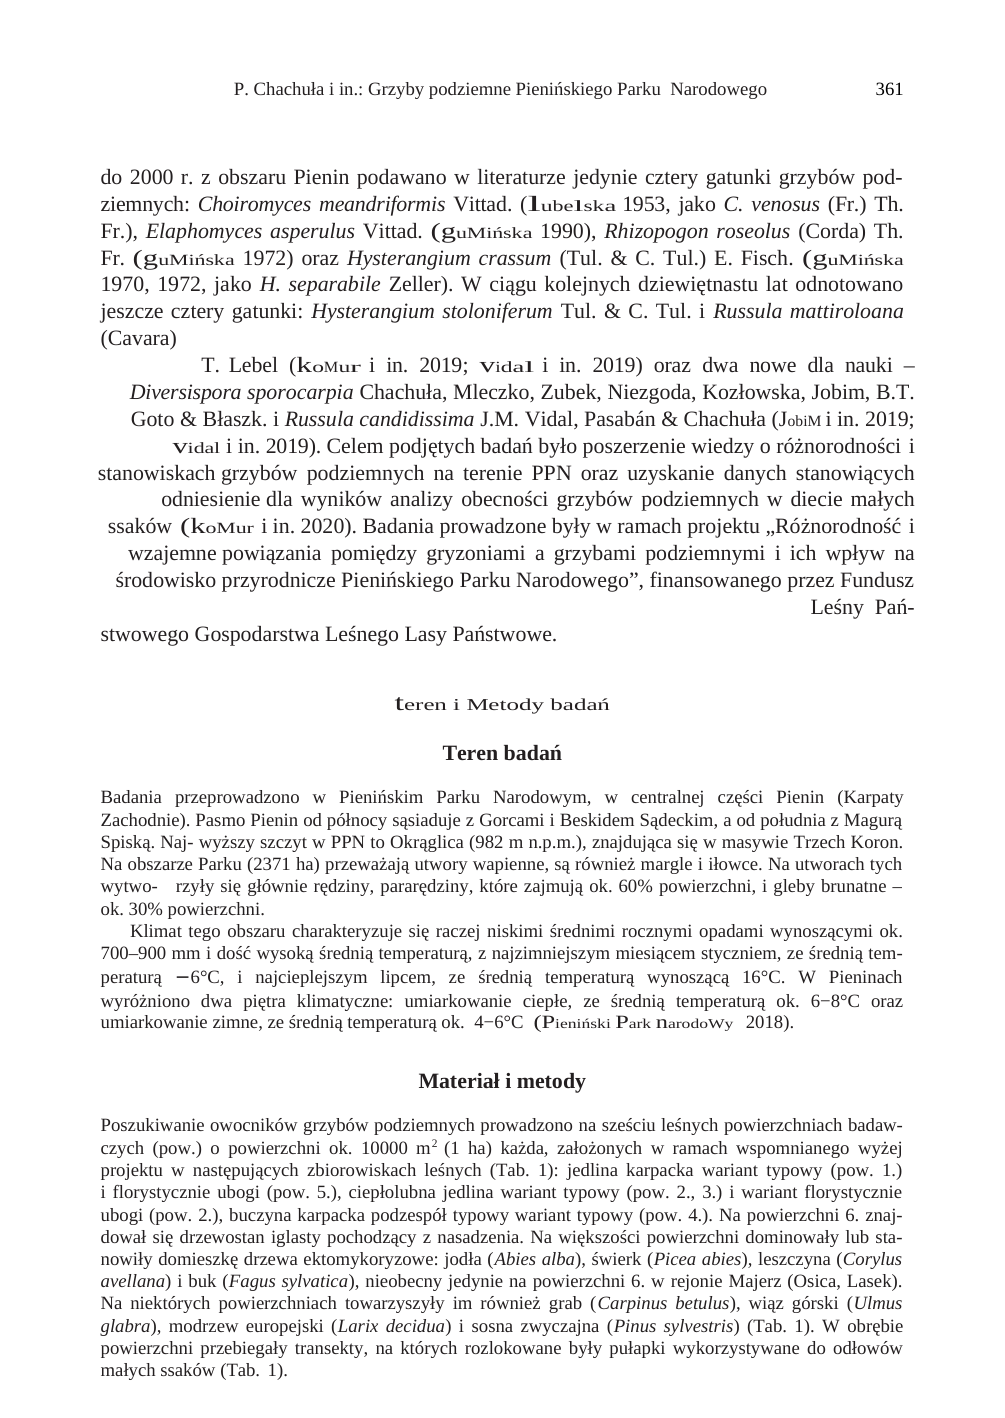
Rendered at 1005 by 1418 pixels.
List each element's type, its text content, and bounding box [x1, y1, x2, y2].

text do 2000 r. z obszaru Pienin podawano w literaturze jedynie cztery gatunki grzybów pod- ziemnych: Choiromyces meandriformis Vittad. (lubelska 1953, jako C. venosus (Fr.) Th. Fr.), Elaphomyces asperulus Vittad. (guMińska 1990), Rhizopogon roseolus (Corda) Th. Fr. (guMińska 1972) oraz Hysterangium crassum (Tul. & C. Tul.) E. Fisch. (guMińska 1970, 1972, jako H. separabile Zeller). W ciągu kolejnych dziewiętnastu lat odnotowano jeszcze cztery gatunki: Hysterangium stoloniferum Tul. & C. Tul. i Russula mattiroloana (Cavara) [100, 164, 904, 350]
subtitle Materiał i metody [110, 1068, 894, 1093]
list Lebel (koMur i in. 2019; vidal i in. 2019) oraz dwa nowe dla nauki – Diversispora sporocarpia Chachuła, Mleczko, Zubek, Niezgoda, Kozłowska, Jobim, B.T. Goto & Błaszk. i Russula candidissima J.M. Vidal, Pasabán & Chachuła (JobiM i in. 2019; vidal i in. 2019). Celem podjętych badań było poszerzenie wiedzy o różnorodności i stanowiskach grzybów podziemnych na terenie PPN oraz uzyskanie danych stanowiących odniesienie dla wyników analizy obecności grzybów podziemnych w diecie małych ssaków (koMur i in. 2020). Badania prowadzone były w ramach projektu „Różnorodność i wzajemne powiązania pomiędzy gryzoniami a grzybami podziemnymi i ich wpływ na środowisko przyrodnicze Pienińskiego Parku Narodowego”, finansowanego przez Fundusz Leśny Pań- [89, 352, 914, 619]
subtitle Teren badań [110, 740, 894, 766]
text stwowego Gospodarstwa Leśnego Lasy Państwowe. [100, 621, 914, 646]
text Poszukiwanie owocników grzybów podziemnych prowadzono na sześciu leśnych powierzchniach badaw- czych (pow.) o powierzchni ok. 10000 m2 (1 ha) każda, założonych w ramach wspomnianego wyżej projektu w następujących zbiorowiskach leśnych (Tab. 1): jedlina karpacka wariant typowy (pow. 1.) i florystycznie ubogi (pow. 5.), ciepłolubna jedlina wariant typowy (pow. 2., 3.) i wariant florystycznie ubogi (pow. 2.), buczyna karpacka podzespół typowy wariant typowy (pow. 4.). Na powierzchni 6. znaj- dował się drzewostan iglasty pochodzący z nasadzenia. Na większości powierzchni dominowały lub sta- nowiły domieszkę drzewa ektomykoryzowe: jodła (Abies alba), świerk (Picea abies), leszczyna (Corylus avellana) i buk (Fagus sylvatica), nieobecny jedynie na powierzchni 6. w rejonie Majerz (Osica, Lasek). Na niektórych powierzchniach towarzyszyły im również grab (Carpinus betulus), wiąz górski (Ulmus glabra), modrzew europejski (Larix decidua) i sosna zwyczajna (Pinus sylvestris) (Tab. 1). W obrębie powierzchni przebiegały transekty, na których rozlokowane były pułapki wykorzystywane do odłowów małych ssaków (Tab. 1). [100, 1114, 904, 1380]
text teren i Metody badań [110, 689, 894, 715]
text Klimat tego obszaru charakteryzuje się raczej niskimi średnimi rocznymi opadami wynoszącymi ok. 700–900 mm i dość wysoką średnią temperaturą, z najzimniejszym miesiącem styczniem, ze średnią tem- peraturą −6°C, i najcieplejszym lipcem, ze średnią temperaturą wynoszącą 16°C. W Pieninach wyróżniono dwa piętra klimatyczne: umiarkowanie ciepłe, ze średnią temperaturą ok. 6−8°C oraz umiarkowanie zimne, ze średnią temperaturą ok. 4−6°C (Pieniński Park narodoWy 2018). [100, 919, 904, 1033]
text Badania przeprowadzono w Pienińskim Parku Narodowym, w centralnej części Pienin (Karpaty Zachodnie). Pasmo Pienin od północy sąsiaduje z Gorcami i Beskidem Sądeckim, a od południa z Magurą Spiską. Naj- wyższy szczyt w PPN to Okrąglica (982 m n.p.m.), znajdująca się w masywie Trzech Koron. Na obszarze Parku (2371 ha) przeważają utwory wapienne, są również margle i iłowce. Na utworach tych wytwo- rzyły się głównie rędziny, pararędziny, które zajmują ok. 60% powierzchni, i gleby brunatne – ok. 30% powierzchni. [100, 786, 904, 919]
